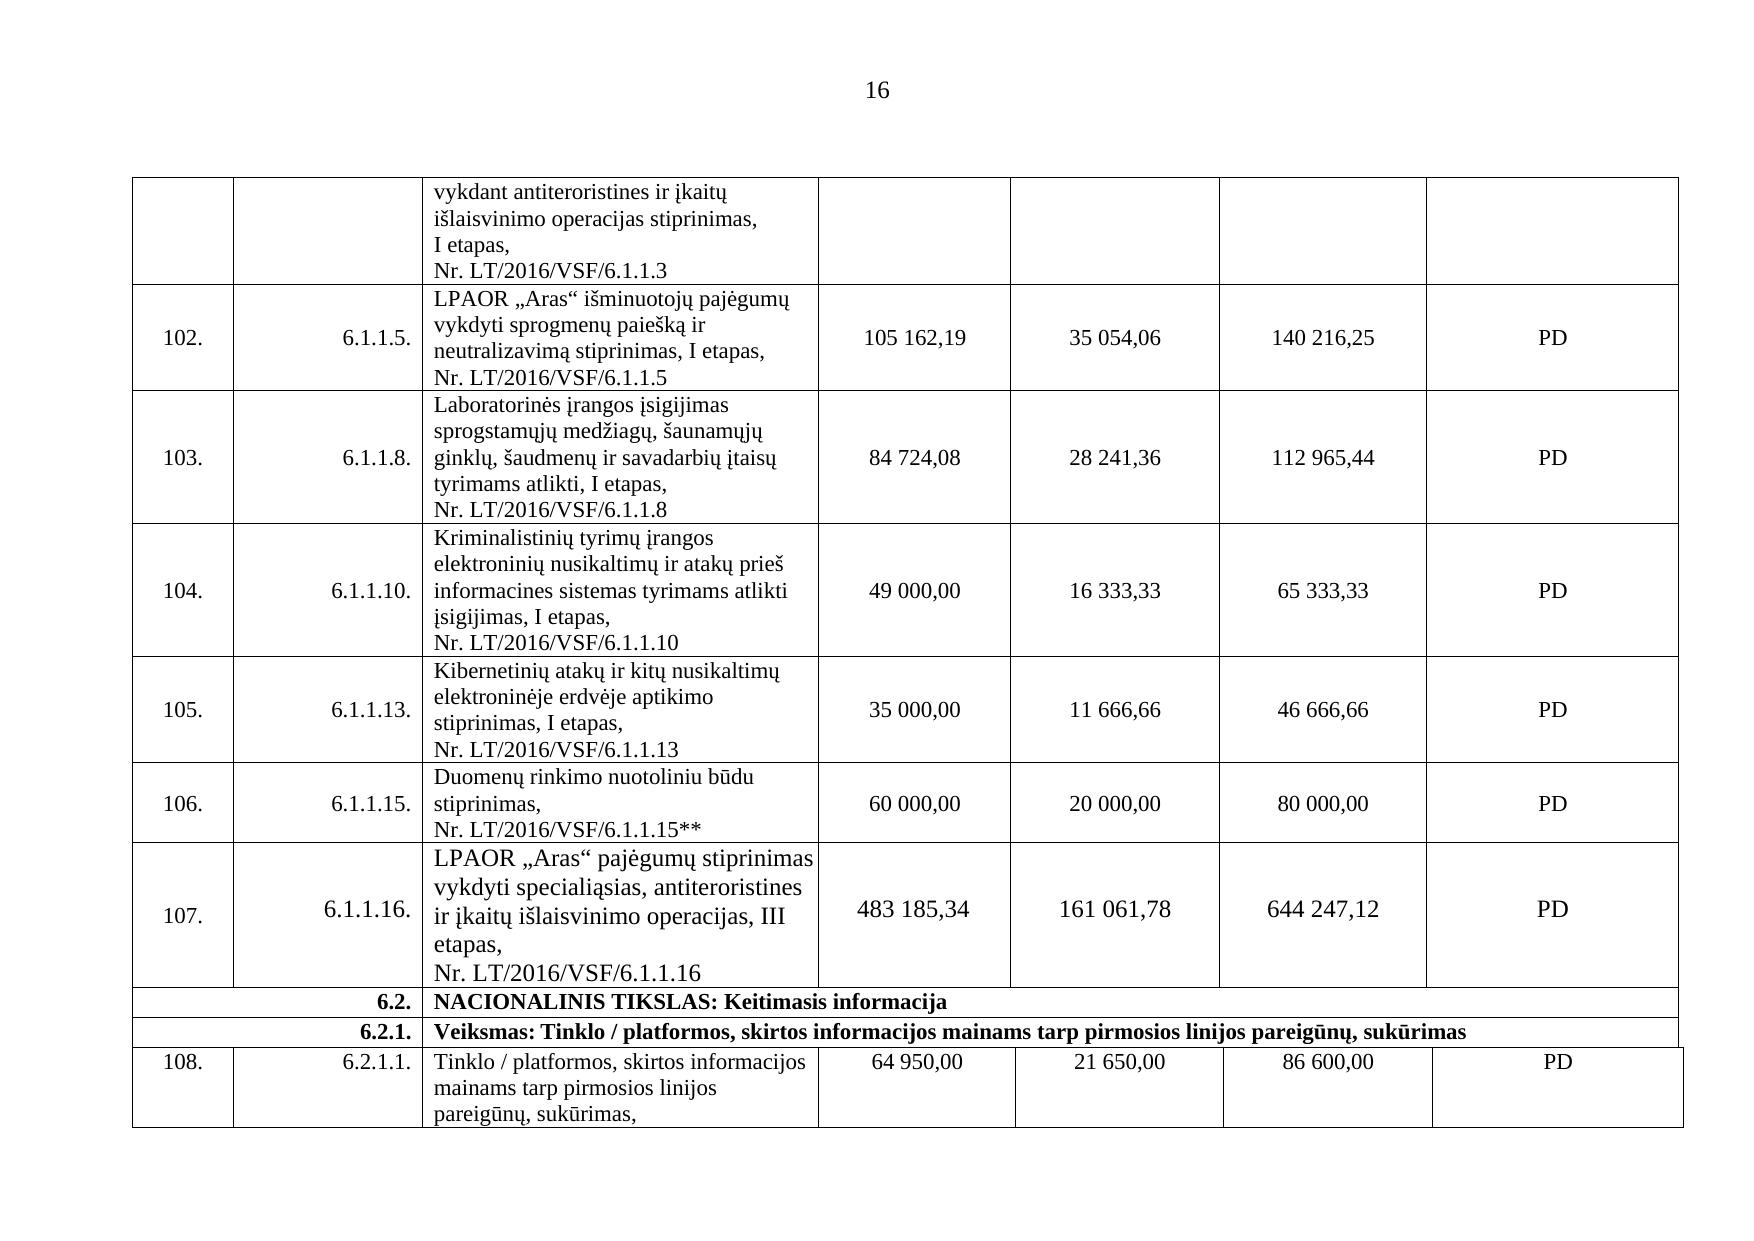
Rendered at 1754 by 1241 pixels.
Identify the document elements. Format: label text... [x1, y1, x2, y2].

table_cell 35 054,06 [1011, 285, 1219, 390]
table_cell Kriminalistinių tyrimų įrangos elektroninių nusikaltimų ir atakų prieš informacines sistemas tyrimams atlikti įsigijimas, I etapas, Nr. LT/2016/VSF/6.1.1.10 [423, 524, 818, 656]
table_cell 21 650,00 [1016, 1048, 1223, 1127]
table_cell PD [1433, 1048, 1683, 1127]
table_cell 11 666,66 [1011, 657, 1219, 762]
table_cell [1679, 762, 1684, 842]
table_cell PD [1427, 285, 1678, 390]
table_cell [1679, 284, 1684, 390]
table_cell Laboratorinės įrangos įsigijimas sprogstamųjų medžiagų, šaunamųjų ginklų, šaudmenų ir savadarbių įtaisų tyrimams atlikti, I etapas, Nr. LT/2016/VSF/6.1.1.8 [423, 391, 818, 523]
table_cell [1679, 656, 1684, 762]
table_cell 108. [133, 1048, 233, 1127]
table_cell [234, 178, 422, 284]
table_cell PD [1427, 391, 1678, 523]
table_cell 107. [133, 843, 233, 987]
table_cell 6.1.1.16. [234, 843, 422, 987]
table_cell PD [1427, 657, 1678, 762]
table_cell Tinklo / platformos, skirtos informacijos mainams tarp pirmosios linijos pareigūnų, sukūrimas, [423, 1048, 818, 1127]
table_cell [1679, 390, 1684, 523]
table_cell 16 333,33 [1011, 524, 1219, 656]
table_cell 105. [133, 657, 233, 762]
table_cell [1011, 178, 1219, 284]
table_cell 60 000,00 [819, 763, 1010, 842]
table_cell 65 333,33 [1220, 524, 1426, 656]
table_cell [133, 178, 233, 284]
table_cell 103. [133, 391, 233, 523]
table_cell [1679, 523, 1684, 656]
table_cell 140 216,25 [1220, 285, 1426, 390]
table_cell 102. [133, 285, 233, 390]
table_cell 644 247,12 [1220, 843, 1426, 987]
table_cell 6.1.1.15. [234, 763, 422, 842]
table_cell LPAOR „Aras“ išminuotojų pajėgumų vykdyti sprogmenų paiešką ir neutralizavimą stiprinimas, I etapas, Nr. LT/2016/VSF/6.1.1.5 [423, 285, 818, 390]
table_cell 6.1.1.5. [234, 285, 422, 390]
table_cell 28 241,36 [1011, 391, 1219, 523]
table_cell NACIONALINIS TIKSLAS: Keitimasis informacija [423, 988, 1678, 1017]
table_cell [1679, 842, 1684, 987]
table_cell 161 061,78 [1011, 843, 1219, 987]
table_cell 104. [133, 524, 233, 656]
table_cell Kibernetinių atakų ir kitų nusikaltimų elektroninėje erdvėje aptikimo stiprinimas, I etapas, Nr. LT/2016/VSF/6.1.1.13 [423, 657, 818, 762]
table_cell [1679, 1017, 1684, 1047]
table_cell 6.1.1.10. [234, 524, 422, 656]
table_cell 105 162,19 [819, 285, 1010, 390]
table_cell PD [1427, 763, 1678, 842]
table_cell 6.2. [133, 988, 422, 1017]
table_cell 6.2.1.1. [234, 1048, 422, 1127]
table_cell 112 965,44 [1220, 391, 1426, 523]
table_cell [1220, 178, 1426, 284]
table_cell Veiksmas: Tinklo / platformos, skirtos informacijos mainams tarp pirmosios linijos pareigūnų, sukūrimas [423, 1018, 1678, 1047]
table_cell PD [1427, 524, 1678, 656]
table_cell 106. [133, 763, 233, 842]
table_cell vykdant antiteroristines ir įkaitų išlaisvinimo operacijas stiprinimas, I etapas, Nr. LT/2016/VSF/6.1.1.3 [423, 178, 818, 284]
table_cell 20 000,00 [1011, 763, 1219, 842]
table_cell 46 666,66 [1220, 657, 1426, 762]
table_cell [819, 178, 1010, 284]
table_cell PD [1427, 843, 1678, 987]
table_cell 86 600,00 [1224, 1048, 1432, 1127]
table_cell 84 724,08 [819, 391, 1010, 523]
table_cell 483 185,34 [819, 843, 1010, 987]
table_cell [1427, 178, 1678, 284]
table_cell 80 000,00 [1220, 763, 1426, 842]
table_cell [1679, 177, 1684, 284]
table_cell [1679, 987, 1684, 1017]
table_cell 6.2.1. [133, 1018, 422, 1047]
table_cell 35 000,00 [819, 657, 1010, 762]
table_cell LPAOR „Aras“ pajėgumų stiprinimas vykdyti specialiąsias, antiteroristines ir įkaitų išlaisvinimo operacijas, III etapas, Nr. LT/2016/VSF/6.1.1.16 [423, 843, 818, 987]
table_cell 6.1.1.8. [234, 391, 422, 523]
table_cell 64 950,00 [819, 1048, 1015, 1127]
table_cell 49 000,00 [819, 524, 1010, 656]
table_cell 6.1.1.13. [234, 657, 422, 762]
table_cell Duomenų rinkimo nuotoliniu būdu stiprinimas, Nr. LT/2016/VSF/6.1.1.15** [423, 763, 818, 842]
